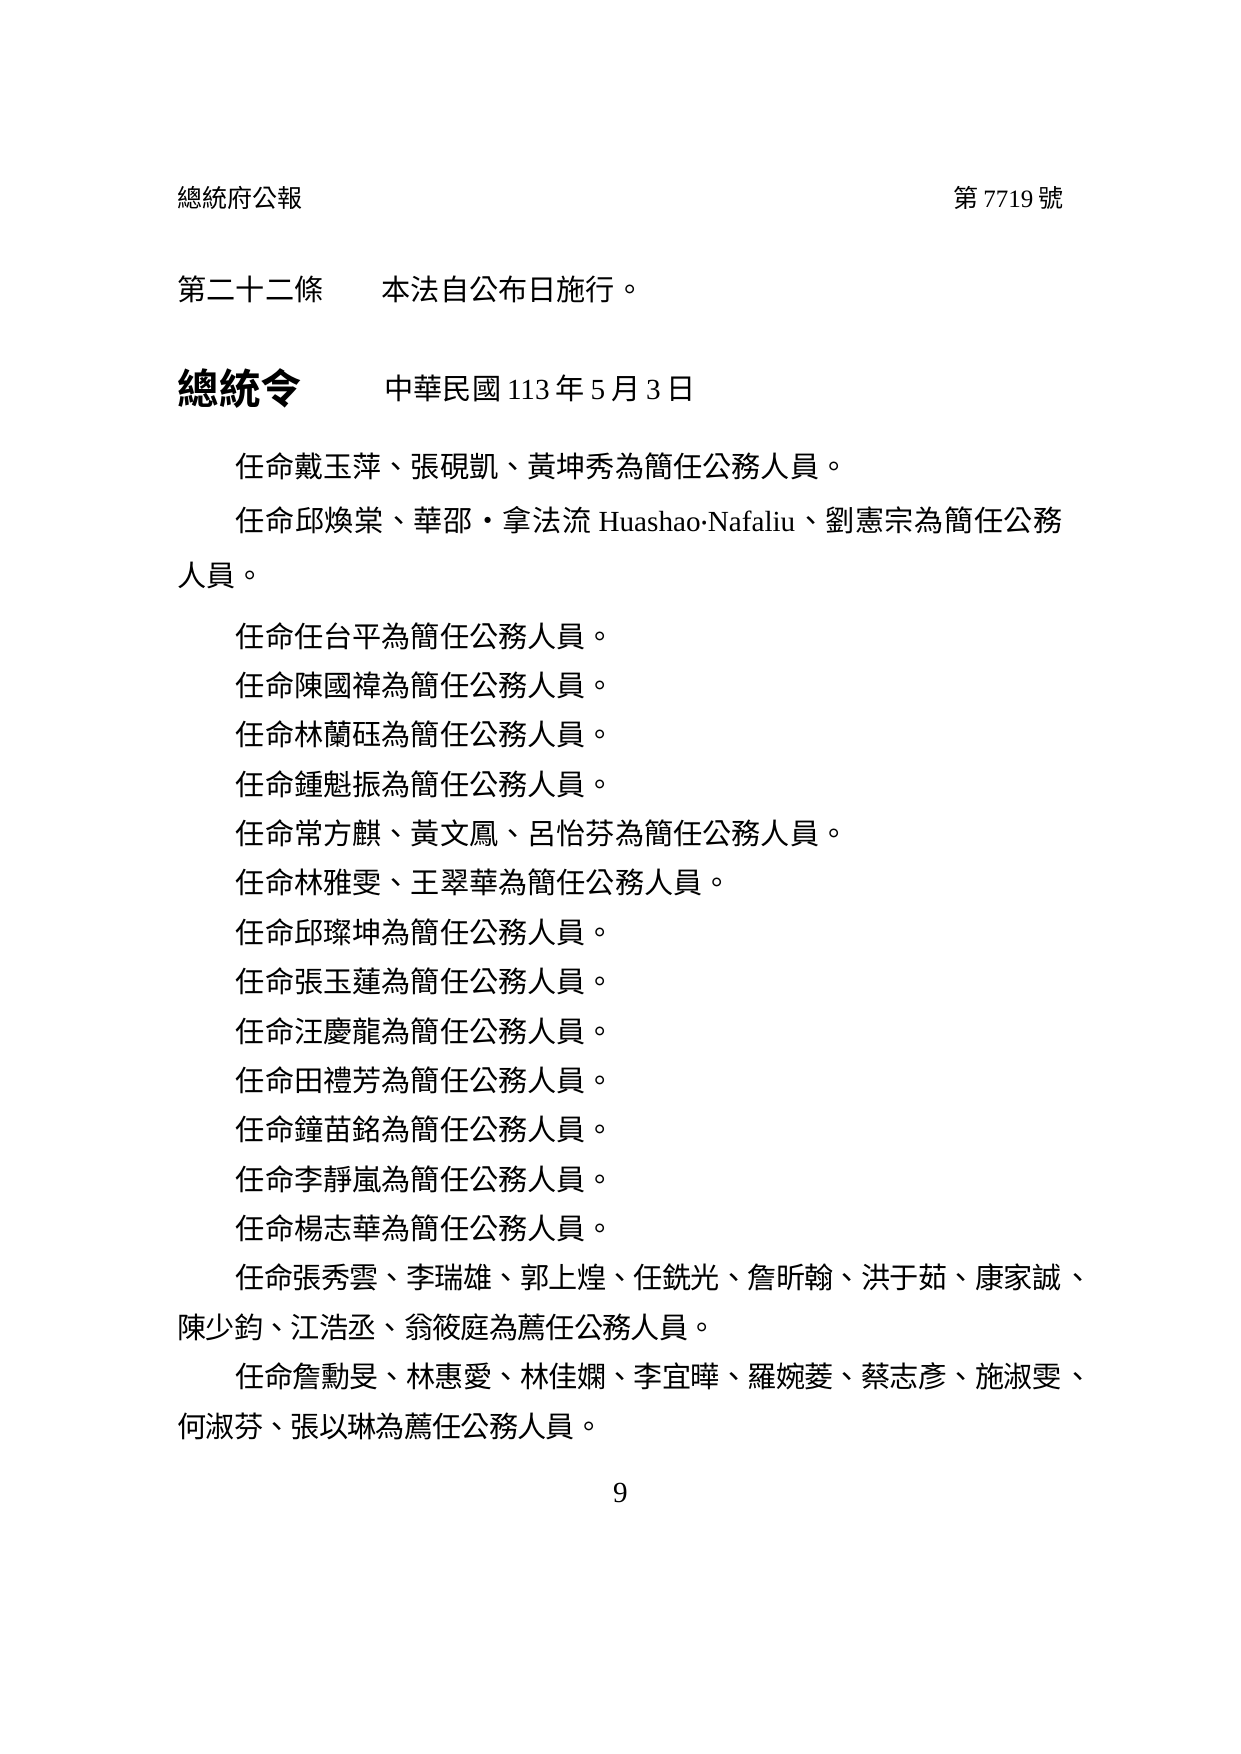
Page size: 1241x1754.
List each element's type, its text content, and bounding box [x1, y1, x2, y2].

text 任命林雅雯、王翠華為簡任公務人員。 [177, 854, 1063, 904]
text 任命陳國禕為簡任公務人員。 [177, 657, 1063, 706]
table_header 總統令 [174, 342, 381, 431]
text 任命汪慶龍為簡任公務人員。 [177, 1003, 1063, 1052]
text 任命楊志華為簡任公務人員。 [177, 1200, 1063, 1249]
text 第二十二條 本法自公布日施行。 [177, 266, 1063, 309]
text 任命邱煥棠、華邵‧拿法流Huashao‧Nafaliu、劉憲宗為簡任公務人員。 [177, 498, 1063, 595]
text 任命李靜嵐為簡任公務人員。 [177, 1151, 1063, 1200]
table_header 中華民國113年5月3日 [381, 342, 877, 431]
text 任命鍾魁振為簡任公務人員。 [177, 756, 1063, 805]
text 任命常方麒、黃文鳳、呂怡芬為簡任公務人員。 [177, 805, 1063, 854]
text 任命林蘭砡為簡任公務人員。 [177, 706, 1063, 756]
text 任命任台平為簡任公務人員。 [177, 608, 1063, 657]
text 任命張玉蓮為簡任公務人員。 [177, 953, 1063, 1003]
text 任命鐘苗銘為簡任公務人員。 [177, 1101, 1063, 1151]
text 任命詹勳旻、林惠愛、林佳嫻、李宜曄、羅婉菱、蔡志彥、施淑雯、何淑芬、張以琳為薦任公務人員。 [177, 1348, 1063, 1447]
text 任命邱璨坤為簡任公務人員。 [177, 904, 1063, 953]
text 任命張秀雲、李瑞雄、郭上煌、任銑光、詹昕翰、洪于茹、康家誠、陳少鈞、江浩丞、翁筱庭為薦任公務人員。 [177, 1249, 1063, 1348]
text 任命戴玉萍、張硯凱、黃坤秀為簡任公務人員。 [177, 443, 1063, 486]
text 任命田禮芳為簡任公務人員。 [177, 1052, 1063, 1101]
